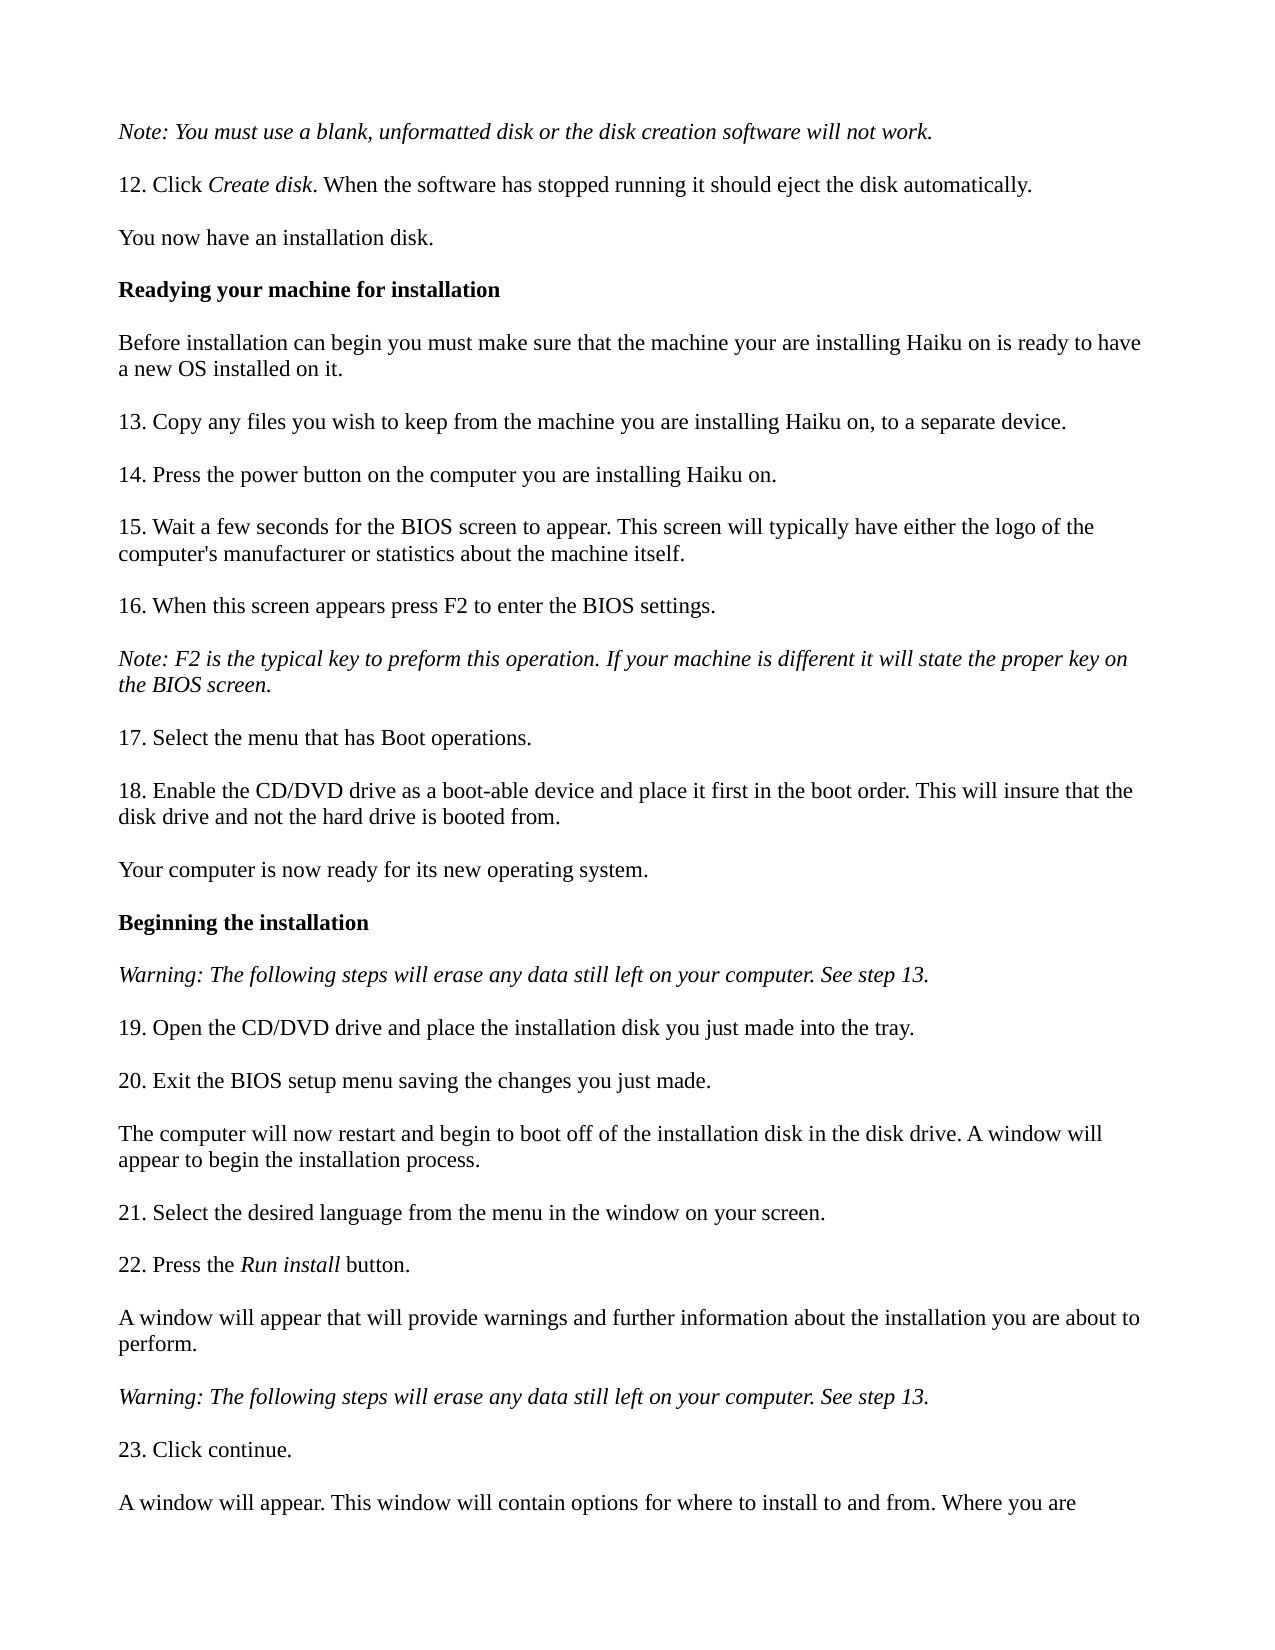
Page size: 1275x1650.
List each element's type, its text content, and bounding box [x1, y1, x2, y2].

text 15. Wait a few seconds for the BIOS screen to appear. This screen will typically have either the logo of the computer's manufacturer or statistics about the machine itself. [118, 513, 1157, 566]
text 12. Click Create disk. When the software has stopped running it should eject the disk automatically. [118, 171, 1157, 197]
text Readying your machine for installation [118, 276, 1157, 303]
text A window will appear that will provide warnings and further information about the installation you are about to perform. [118, 1304, 1157, 1357]
text 19. Open the CD/DVD drive and place the installation disk you just made into the tray. [118, 1014, 1157, 1041]
text 16. When this screen appears press F2 to enter the BIOS settings. [118, 592, 1157, 619]
text 13. Copy any files you wish to keep from the machine you are installing Haiku on, to a separate device. [118, 408, 1157, 434]
text Before installation can begin you must make sure that the machine your are installing Haiku on is ready to have a new OS installed on it. [118, 329, 1157, 382]
text 14. Press the power button on the computer you are installing Haiku on. [118, 461, 1157, 487]
text Note: F2 is the typical key to preform this operation. If your machine is different it will state the proper key on the BIOS screen. [118, 645, 1157, 698]
text Beginning the installation [118, 909, 1157, 935]
text 18. Enable the CD/DVD drive as a boot-able device and place it first in the boot order. This will insure that the disk drive and not the hard drive is booted from. [118, 777, 1157, 830]
text 17. Select the menu that has Boot operations. [118, 724, 1157, 751]
text Warning: The following steps will erase any data still left on your computer. See step 13. [118, 961, 1157, 988]
text 22. Press the Run install button. [118, 1251, 1157, 1278]
text 20. Exit the BIOS setup menu saving the changes you just made. [118, 1067, 1157, 1093]
text Your computer is now ready for its new operating system. [118, 856, 1157, 882]
text 21. Select the desired language from the menu in the window on your screen. [118, 1199, 1157, 1225]
text 23. Click continue. [118, 1436, 1157, 1462]
text The computer will now restart and begin to boot off of the installation disk in the disk drive. A window will appear to begin the installation process. [118, 1119, 1157, 1172]
text You now have an installation disk. [118, 223, 1157, 250]
text Warning: The following steps will erase any data still left on your computer. See step 13. [118, 1383, 1157, 1409]
text A window will appear. This window will contain options for where to install to and from. Where you are [118, 1488, 1157, 1515]
text Note: You must use a blank, unformatted disk or the disk creation software will not work. [118, 118, 1157, 144]
